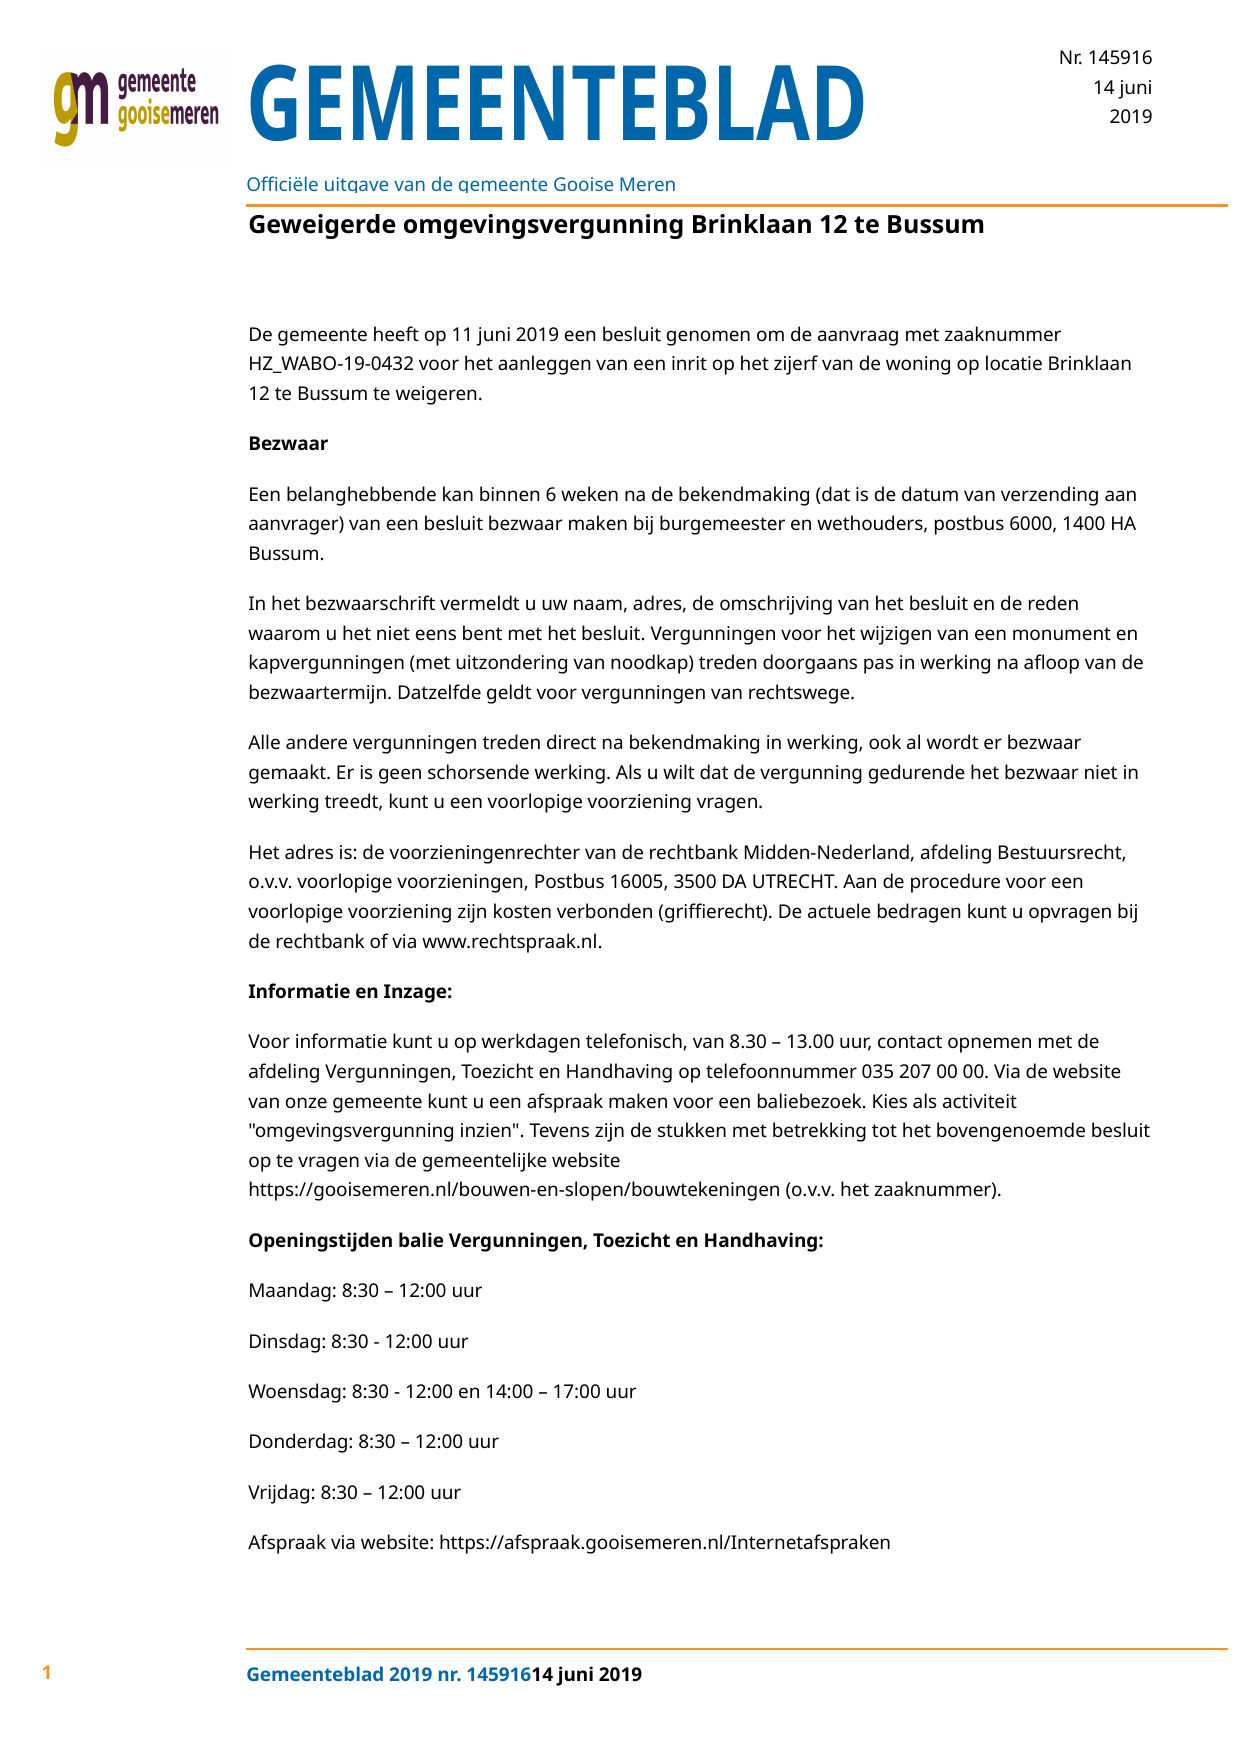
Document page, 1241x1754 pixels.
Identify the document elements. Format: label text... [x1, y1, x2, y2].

text Voor informatie kunt u op werkdagen telefonisch, van 8.30 – 13.00 uur, contact opnemen met de afdeling Vergunningen, Toezicht en Handhaving op telefoonnummer 035 207 00 00. Via de website van onze gemeente kunt u een afspraak maken voor een baliebezoek. Kies als activiteit "omgevingsvergunning inzien". Tevens zijn de stukken met betrekking tot het bovengenoemde besluit op te vragen via de gemeentelijke website https://gooisemeren.nl/bouwen-en-slopen/bouwtekeningen (o.v.v. het zaaknummer). [248, 1029, 1152, 1202]
text Dinsdag: 8:30 - 12:00 uur [248, 1328, 1152, 1353]
text De gemeente heeft op 11 juni 2019 een besluit genomen om de aanvraag met zaaknummer HZ_WABO-19-0432 voor het aanleggen van een inrit op het zijerf van de woning op locatie Brinklaan 12 te Bussum te weigeren. [248, 321, 1152, 406]
text Vrijdag: 8:30 – 12:00 uur [248, 1479, 1152, 1505]
text Alle andere vergunningen treden direct na bekendmaking in werking, ook al wordt er bezwaar gemaakt. Er is geen schorsende werking. Als u wilt dat de vergunning gedurende het bezwaar niet in werking treedt, kunt u een voorlopige voorziening vragen. [248, 729, 1152, 814]
text Woensdag: 8:30 - 12:00 en 14:00 – 17:00 uur [248, 1378, 1152, 1404]
text Maandag: 8:30 – 12:00 uur [248, 1277, 1152, 1303]
text Een belanghebbende kan binnen 6 weken na de bekendmaking (dat is de datum van verzending aan aanvrager) van een besluit bezwaar maken bij burgemeester en wethouders, postbus 6000, 1400 HA Bussum. [248, 481, 1152, 566]
text Donderdag: 8:30 – 12:00 uur [248, 1429, 1152, 1454]
text In het bezwaarschrift vermeldt u uw naam, adres, de omschrijving van het besluit en de reden waarom u het niet eens bent met het besluit. Vergunningen voor het wijzigen van een monument en kapvergunningen (met uitzondering van noodkap) treden doorgaans pas in werking na afloop van de bezwaartermijn. Datzelfde geldt voor vergunningen van rechtswege. [248, 590, 1152, 705]
picture [41, 47, 231, 172]
text Bezwaar [248, 430, 1152, 456]
text Openingstijden balie Vergunningen, Toezicht en Handhaving: [248, 1227, 1152, 1253]
text Geweigerde omgevingsvergunning Brinklaan 12 te Bussum [248, 207, 1152, 241]
text Informatie en Inzage: [248, 978, 1152, 1004]
text Afspraak via website: https://afspraak.gooisemeren.nl/Internetafspraken [248, 1529, 1152, 1555]
text Het adres is: de voorzieningenrechter van de rechtbank Midden-Nederland, afdeling Bestuursrecht, o.v.v. voorlopige voorzieningen, Postbus 16005, 3500 DA UTRECHT. Aan de procedure voor een voorlopige voorziening zijn kosten verbonden (griffierecht). De actuele bedragen kunt u opvragen bij de rechtbank of via www.rechtspraak.nl. [248, 839, 1152, 953]
